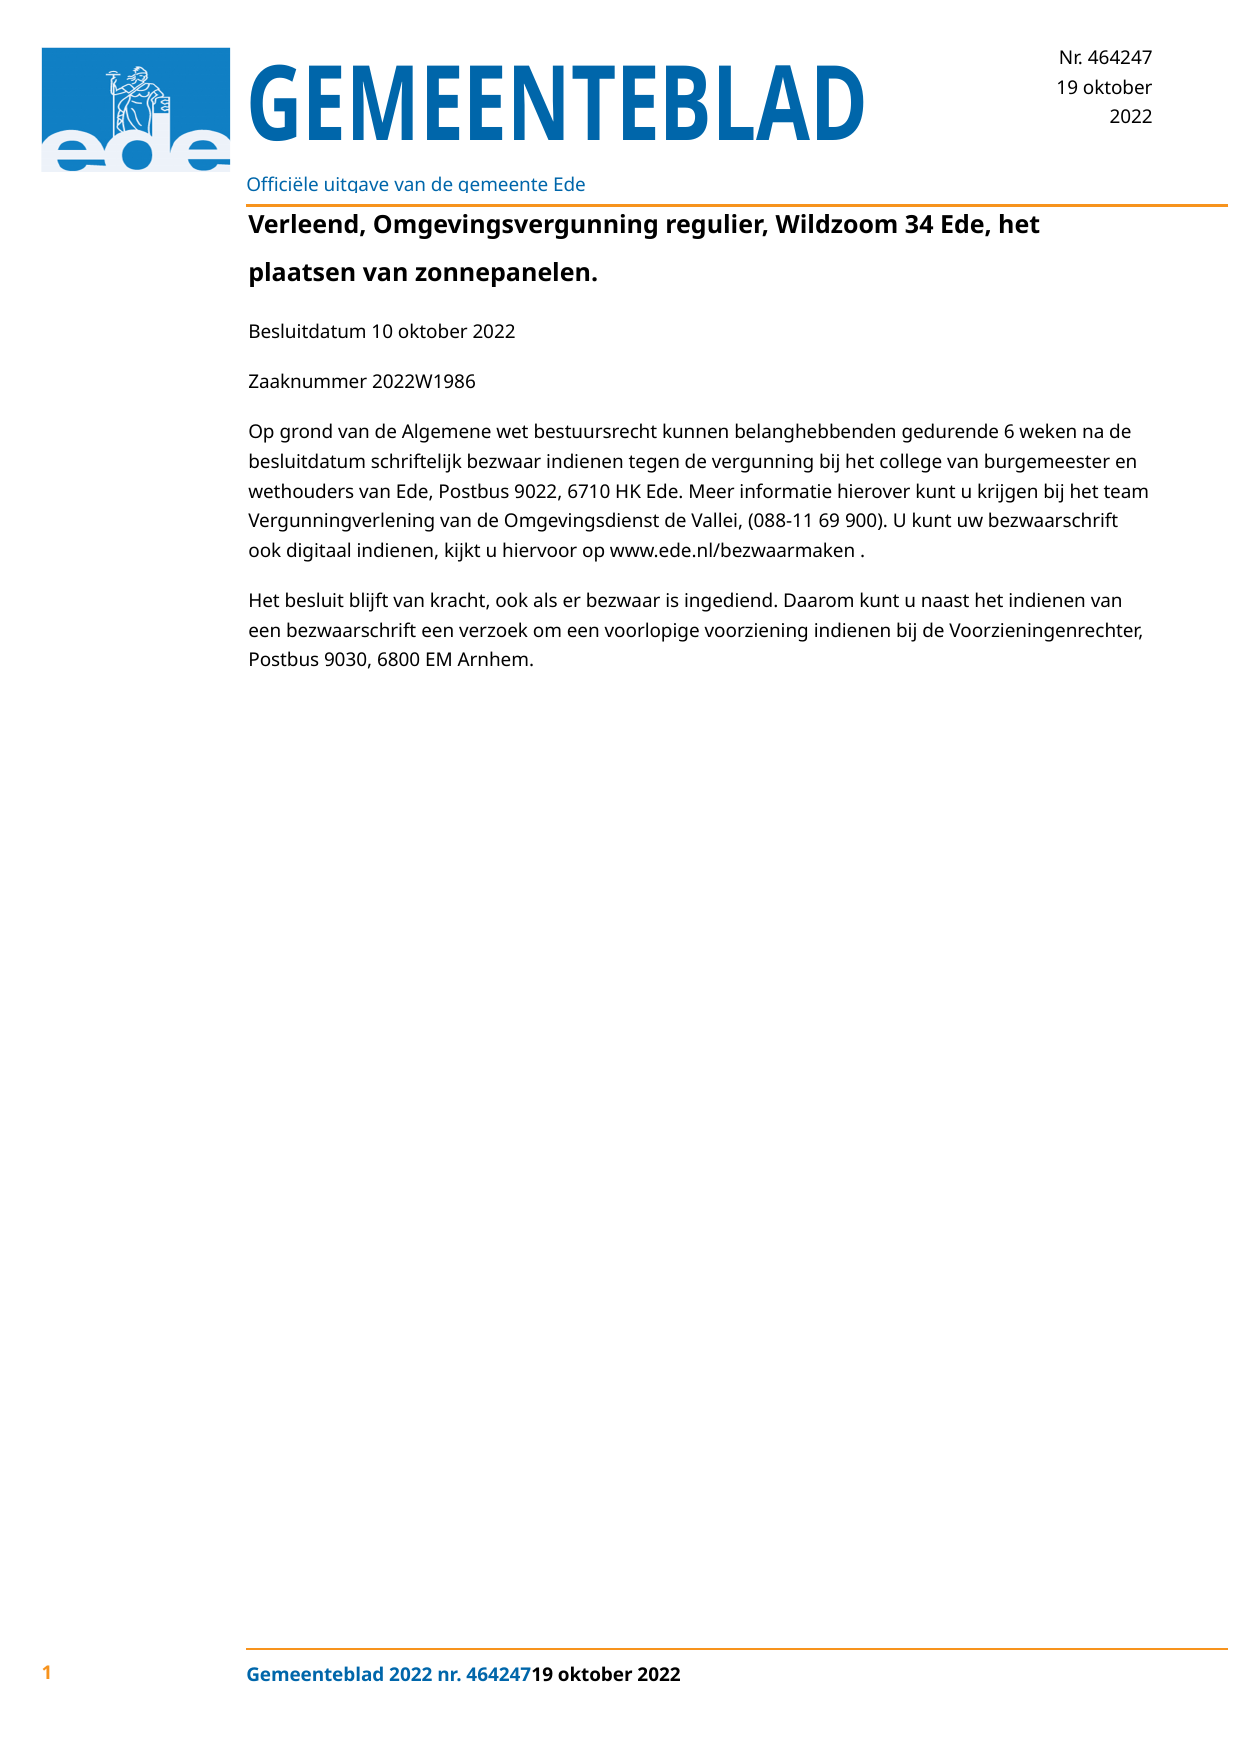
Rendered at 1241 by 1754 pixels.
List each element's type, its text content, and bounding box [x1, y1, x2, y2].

text Op grond van de Algemene wet bestuursrecht kunnen belanghebbenden gedurende 6 weken na de besluitdatum schriftelijk bezwaar indienen tegen de vergunning bij het college van burgemeester en wethouders van Ede, Postbus 9022, 6710 HK Ede. Meer informatie hierover kunt u krijgen bij het team Vergunningverlening van de Omgevingsdienst de Vallei, (088-11 69 900). U kunt uw bezwaarschrift ook digitaal indienen, kijkt u hiervoor op www.ede.nl/bezwaarmaken . [248, 419, 1152, 563]
text Het besluit blijft van kracht, ook als er bezwaar is ingediend. Daarom kunt u naast het indienen van een bezwaarschrift een verzoek om een voorlopige voorziening indienen bij de Voorzieningenrechter, Postbus 9030, 6800 EM Arnhem. [248, 587, 1152, 672]
text Verleend, Omgevingsvergunning regulier, Wildzoom 34 Ede, het plaatsen van zonnepanelen. [248, 207, 1152, 288]
picture [41, 47, 231, 172]
text Zaaknummer 2022W1986 [248, 368, 1152, 394]
text Besluitdatum 10 oktober 2022 [248, 318, 1152, 344]
